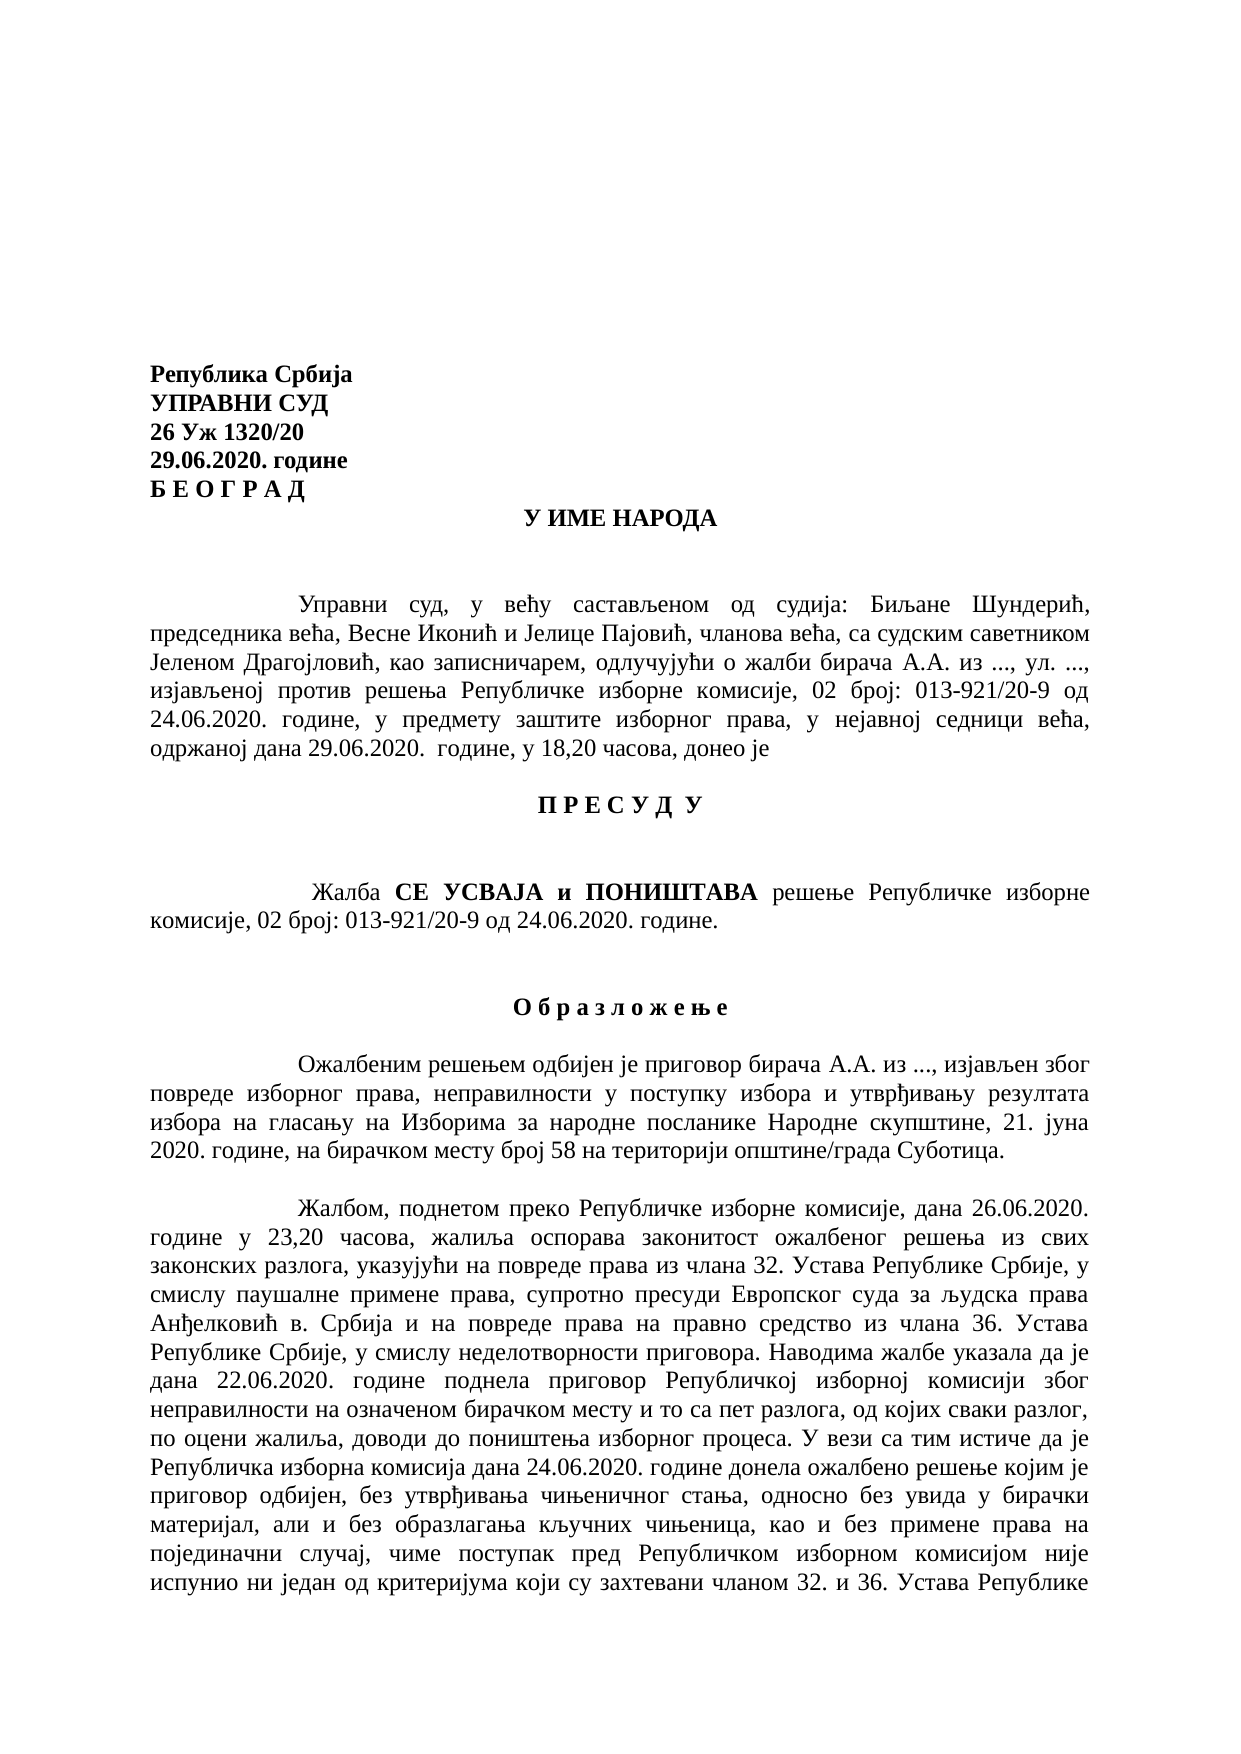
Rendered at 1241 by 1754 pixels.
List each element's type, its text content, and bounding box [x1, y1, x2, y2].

text Република Србија [150, 148, 1090, 388]
text О б р а з л о ж е њ е [150, 992, 1090, 1020]
text Жалба СЕ УСВАЈА и ПОНИШТАВА решење Републичке изборне комисије, 02 број: 013-921/20-9 од 24.06.2020. године. [150, 877, 1090, 934]
text 26 Уж 1320/20 [150, 417, 1090, 445]
text 29.06.2020. године [150, 445, 1090, 474]
text УПРАВНИ СУД [150, 388, 1090, 417]
text Ожалбеним решењем одбијен је приговор бирача А.А. из ..., изјављен због повреде изборног права, неправилности у поступку избора и утврђивању резултата избора на гласању на Изборима за народне посланике Народне скупштине, 21. јуна 2020. године, на бирачком месту број 58 на територији општине/града Суботица. [150, 1049, 1090, 1164]
text Жалбом, поднетом преко Републичке изборне комисије, дана 26.06.2020. године у 23,20 часова, жалиља оспорава законитост ожалбеног решења из свих законских разлога, указујући на повреде права из члана 32. Устава Републике Србије, у смислу паушалне примене права, супротно пресуди Европског суда за људска права Анђелковић в. Србија и на повреде права на правно средство из члана 36. Устава Републике Србије, у смислу неделотворности приговора. Наводима жалбе указала да је дана 22.06.2020. године поднела приговор Републичкоj изборној комисији због неправилности на означеном бирачком месту и то са пет разлога, од којих сваки разлог, по оцени жалиља, доводи до поништења изборног процеса. У вези са тим истиче да је Републичка изборна комисија дана 24.06.2020. године донела ожалбено решење којим је приговор одбијен, без утврђивања чињеничног стања, односно без увида у бирачки материјал, али и без образлагања кључних чињеница, као и без примене права на појединачни случај, чиме поступак пред Републичком изборном комисијом није испунио ни један од критеријума који су захтевани чланом 32. и 36. Устава Републике [150, 1193, 1090, 1595]
text Б Е О Г Р А Д [150, 474, 1090, 503]
text Управни суд, у већу састављеном од судија: Биљане Шундерић, председника већа, Весне Иконић и Јелице Пајовић, чланова већа, са судским саветником Јеленом Драгојловић, као записничарем, одлучујући о жалби бирача А.А. из ..., ул. ..., изјављеној против решења Републичке изборне комисије, 02 број: 013-921/20-9 од 24.06.2020. године, у предмету заштите изборног права, у нејавној седници већа, одржаној дана 29.06.2020. године, у 18,20 часова, донео је [150, 589, 1090, 762]
text П Р Е С У Д У [150, 790, 1090, 819]
text У ИМЕ НАРОДА [150, 503, 1090, 532]
